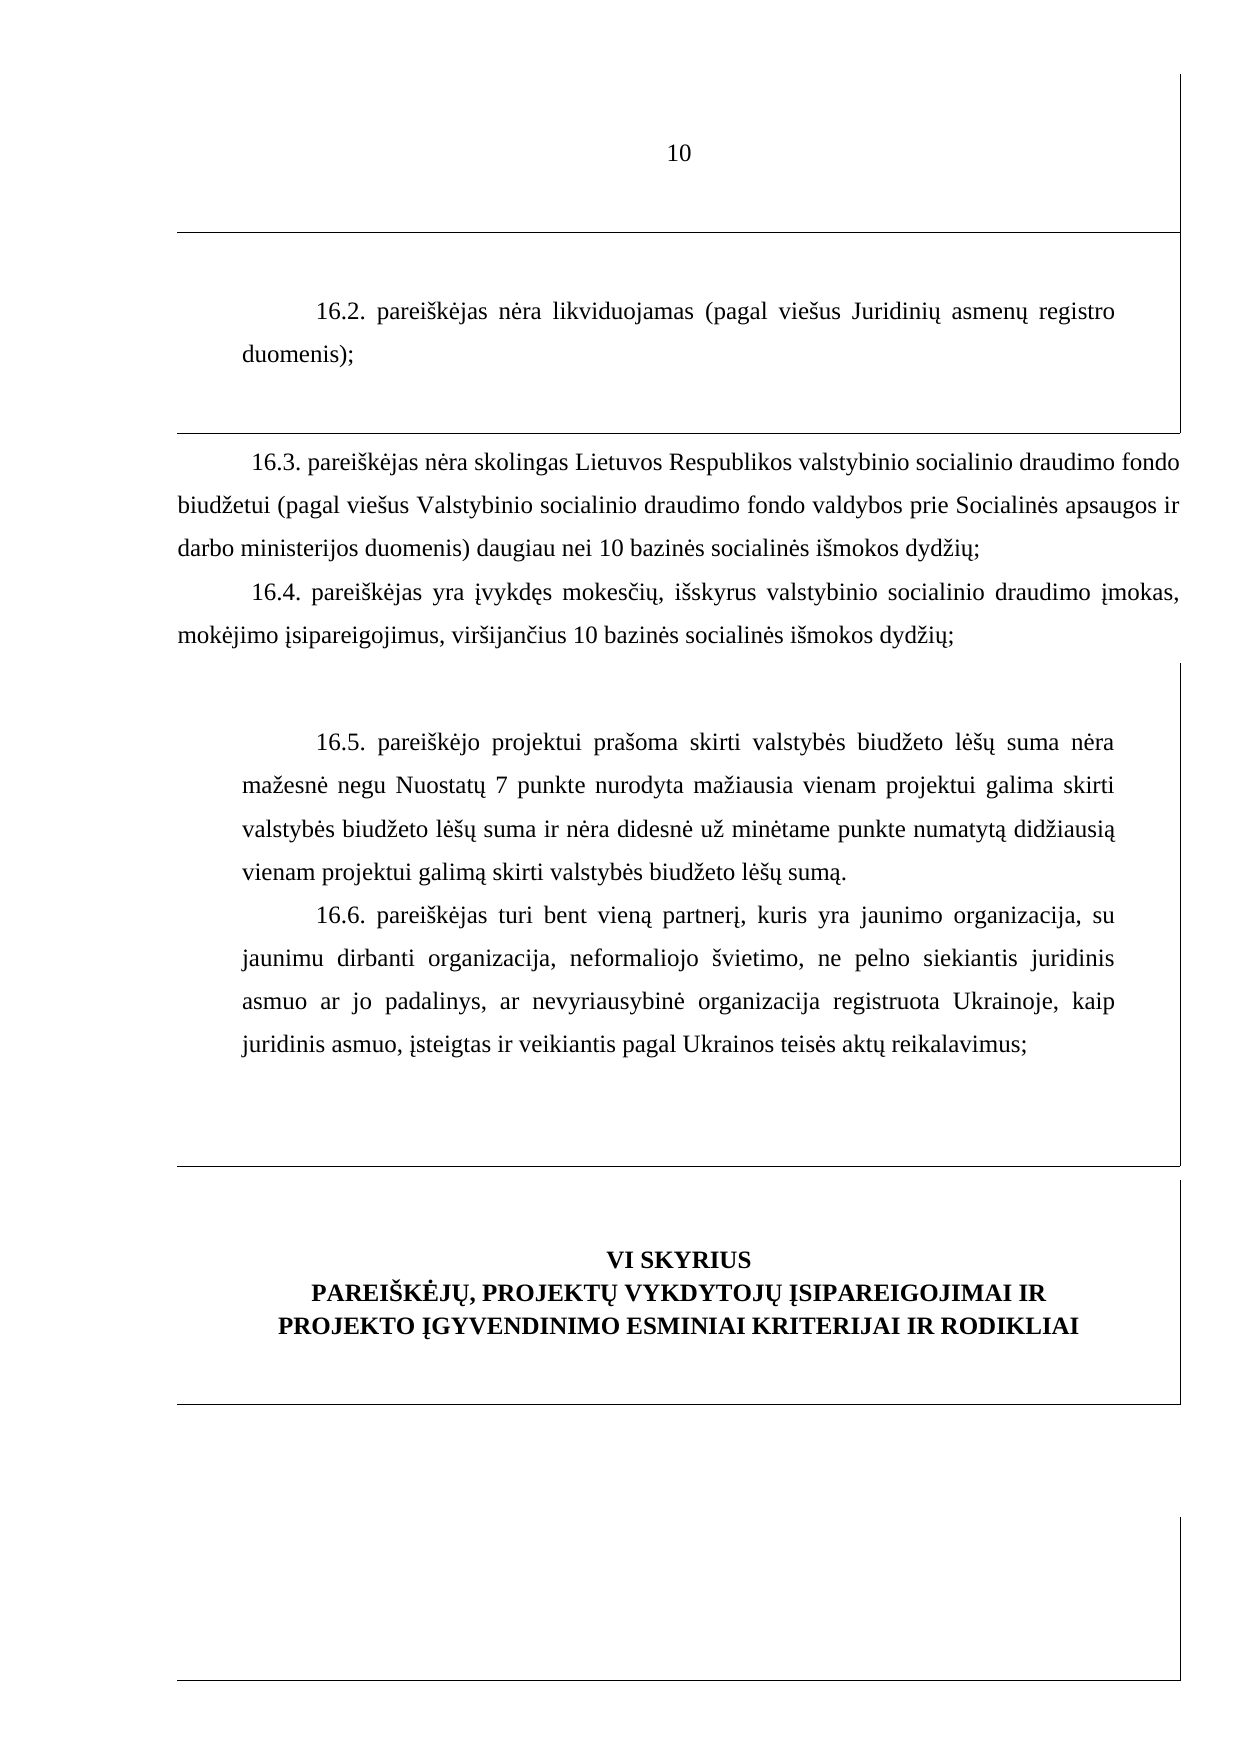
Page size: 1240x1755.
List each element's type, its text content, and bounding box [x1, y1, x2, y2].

text 16.3. pareiškėjas nėra skolingas Lietuvos Respublikos valstybinio socialinio draudimo fondo biudžetui (pagal viešus Valstybinio socialinio draudimo fondo valdybos prie Socialinės apsaugos ir darbo ministerijos duomenis) daugiau nei 10 bazinės socialinės išmokos dydžių; [177, 447, 1181, 562]
text 16.5. pareiškėjo projektui prašoma skirti valstybės biudžeto lėšų suma nėra mažesnė negu Nuostatų 7 punkte nurodyta mažiausia vienam projektui galima skirti valstybės biudžeto lėšų suma ir nėra didesnė už minėtame punkte numatytą didžiausią vienam projektui galimą skirti valstybės biudžeto lėšų sumą. [177, 663, 1180, 835]
text PAREIŠKĖJŲ, PROJEKTŲ VYKDYTOJŲ ĮSIPAREIGOJIMAI IR PROJEKTO ĮGYVENDINIMO ESMINIAI KRITERIJAI IR RODIKLIAI [177, 1213, 1181, 1404]
text 16.2. pareiškėjas nėra likviduojamas (pagal viešus Juridinių asmenų registro duomenis); [177, 232, 1180, 433]
text VI SKYRIUS [177, 1180, 1180, 1213]
text 16.6. pareiškėjas turi bent vieną partnerį, kuris yra jaunimo organizacija, su jaunimu dirbanti organizacija, neformaliojo švietimo, ne pelno siekiantis juridinis asmuo ar jo padalinys, ar nevyriausybinė organizacija registruota Ukrainoje, kaip juridinis asmuo, įsteigtas ir veikiantis pagal Ukrainos teisės aktų reikalavimus; [177, 835, 1180, 1058]
text 16.4. pareiškėjas yra įvykdęs mokesčių, išskyrus valstybinio socialinio draudimo įmokas, mokėjimo įsipareigojimus, viršijančius 10 bazinės socialinės išmokos dydžių; [177, 577, 1181, 648]
